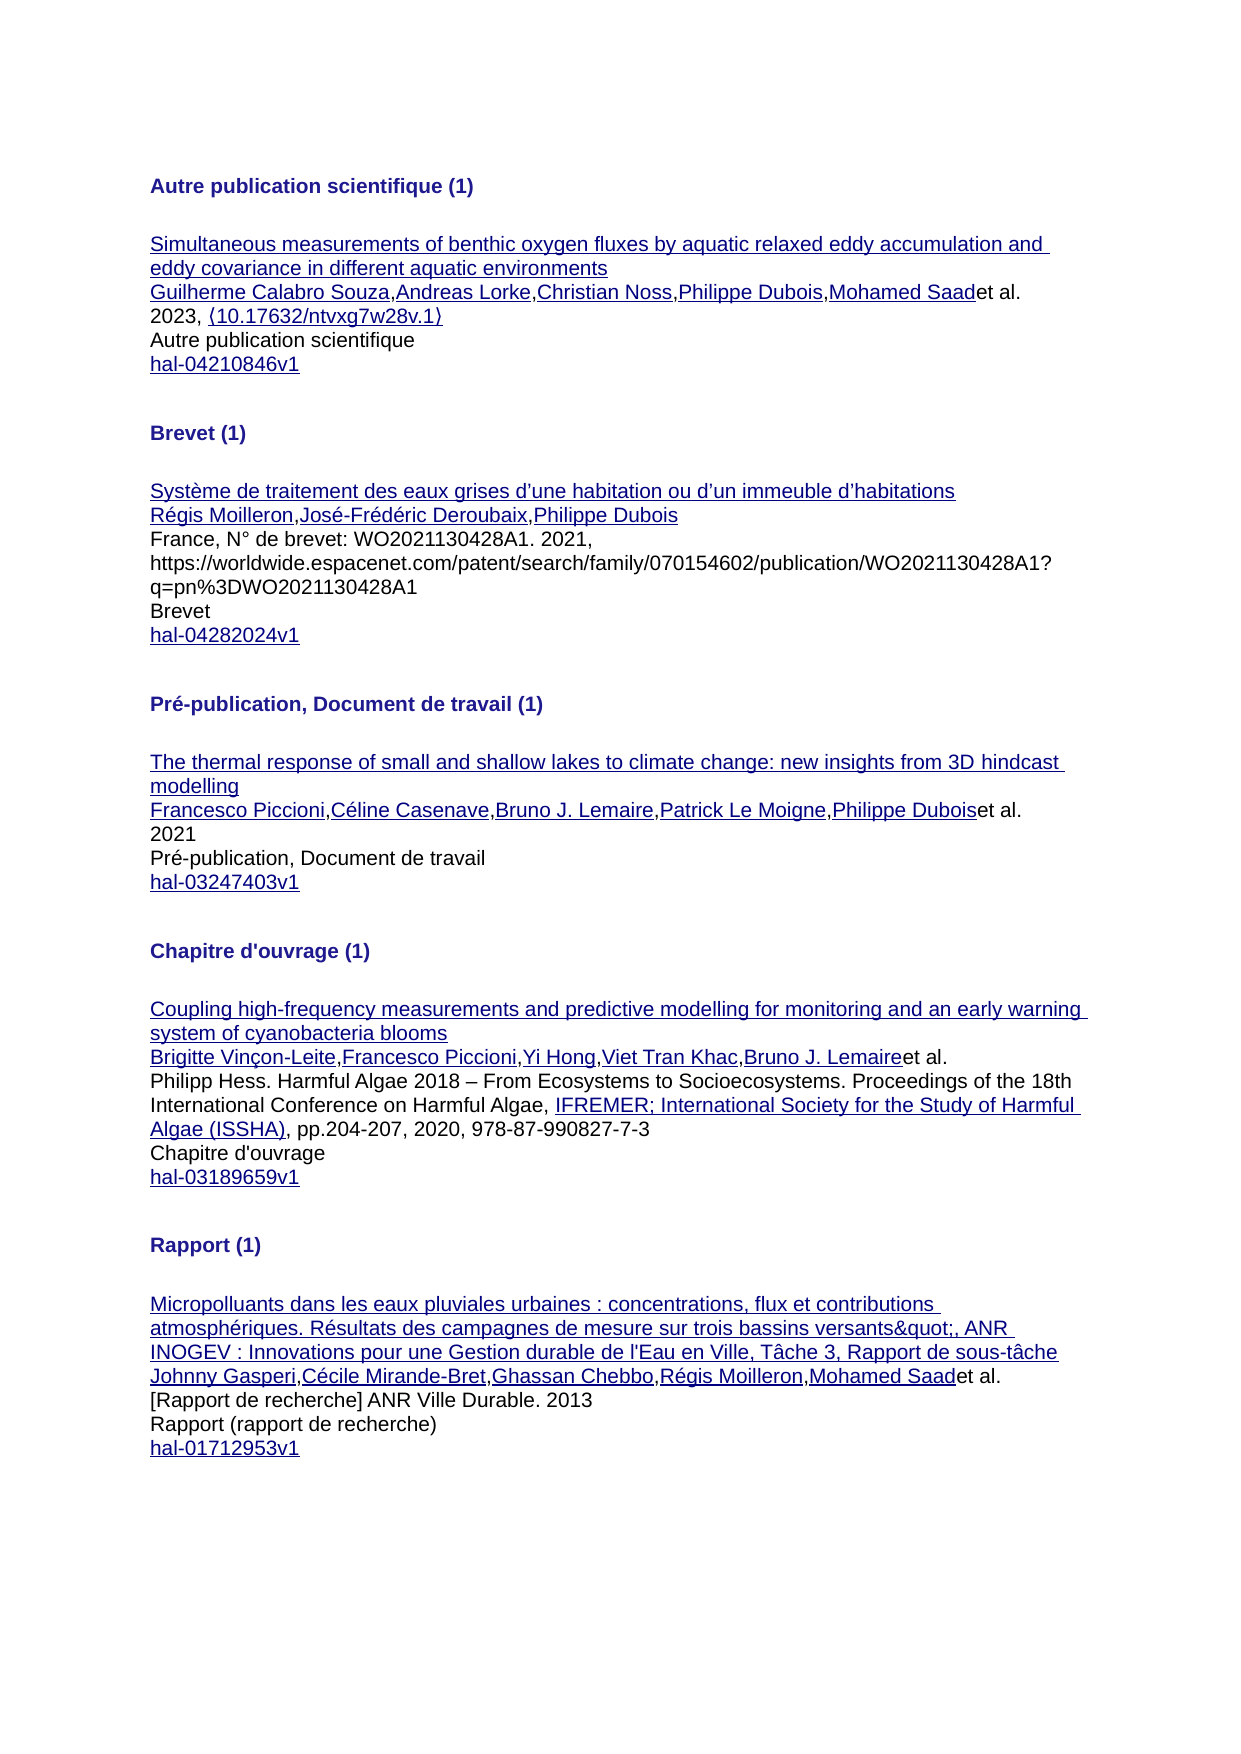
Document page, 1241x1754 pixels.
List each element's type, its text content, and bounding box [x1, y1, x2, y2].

table_header Système de traitement des eaux grises d’une habitation ou d’un immeuble d’habitations Régis Moilleron,José-Frédéric Deroubaix,Philippe Dubois France, N° de brevet: WO2021130428A1. 2021, https://worldwide.espacenet.com/patent/search/family/070154602/publication/WO2021130428A1?q=pn%3DWO2021130428A1 Brevet hal-04282024v1 [150, 479, 1090, 647]
table_header Micropolluants dans les eaux pluviales urbaines : concentrations, flux et contributions atmosphériques. Résultats des campagnes de mesure sur trois bassins versants&quot;, ANR INOGEV : Innovations pour une Gestion durable de l'Eau en Ville, Tâche 3, Rapport de sous-tâche Johnny Gasperi,Cécile Mirande-Bret,Ghassan Chebbo,Régis Moilleron,Mohamed Saadet al. [Rapport de recherche] ANR Ville Durable. 2013 Rapport (rapport de recherche) hal-01712953v1 [150, 1292, 1090, 1459]
subtitle Pré-publication, Document de travail (1) [150, 692, 1090, 716]
table_header Coupling high-frequency measurements and predictive modelling for monitoring and an early warning system of cyanobacteria blooms Brigitte Vinçon-Leite,Francesco Piccioni,Yi Hong,Viet Tran Khac,Bruno J. Lemaireet al. Philipp Hess. Harmful Algae 2018 – From Ecosystems to Socioecosystems. Proceedings of the 18th International Conference on Harmful Algae, IFREMER; International Society for the Study of Harmful Algae (ISSHA), pp.204-207, 2020, 978-87-990827-7-3 Chapitre d'ouvrage hal-03189659v1 [150, 997, 1090, 1188]
subtitle Autre publication scientifique (1) [150, 174, 1090, 198]
subtitle Rapport (1) [150, 1233, 1090, 1257]
subtitle Chapitre d'ouvrage (1) [150, 938, 1090, 962]
table_header Simultaneous measurements of benthic oxygen fluxes by aquatic relaxed eddy accumulation and eddy covariance in different aquatic environments Guilherme Calabro Souza,Andreas Lorke,Christian Noss,Philippe Dubois,Mohamed Saadet al. 2023, ⟨10.17632/ntvxg7w28v.1⟩ Autre publication scientifique hal-04210846v1 [150, 232, 1090, 376]
subtitle Brevet (1) [150, 421, 1090, 445]
table_header The thermal response of small and shallow lakes to climate change: new insights from 3D hindcast modelling Francesco Piccioni,Céline Casenave,Bruno J. Lemaire,Patrick Le Moigne,Philippe Duboiset al. 2021 Pré-publication, Document de travail hal-03247403v1 [150, 750, 1090, 894]
